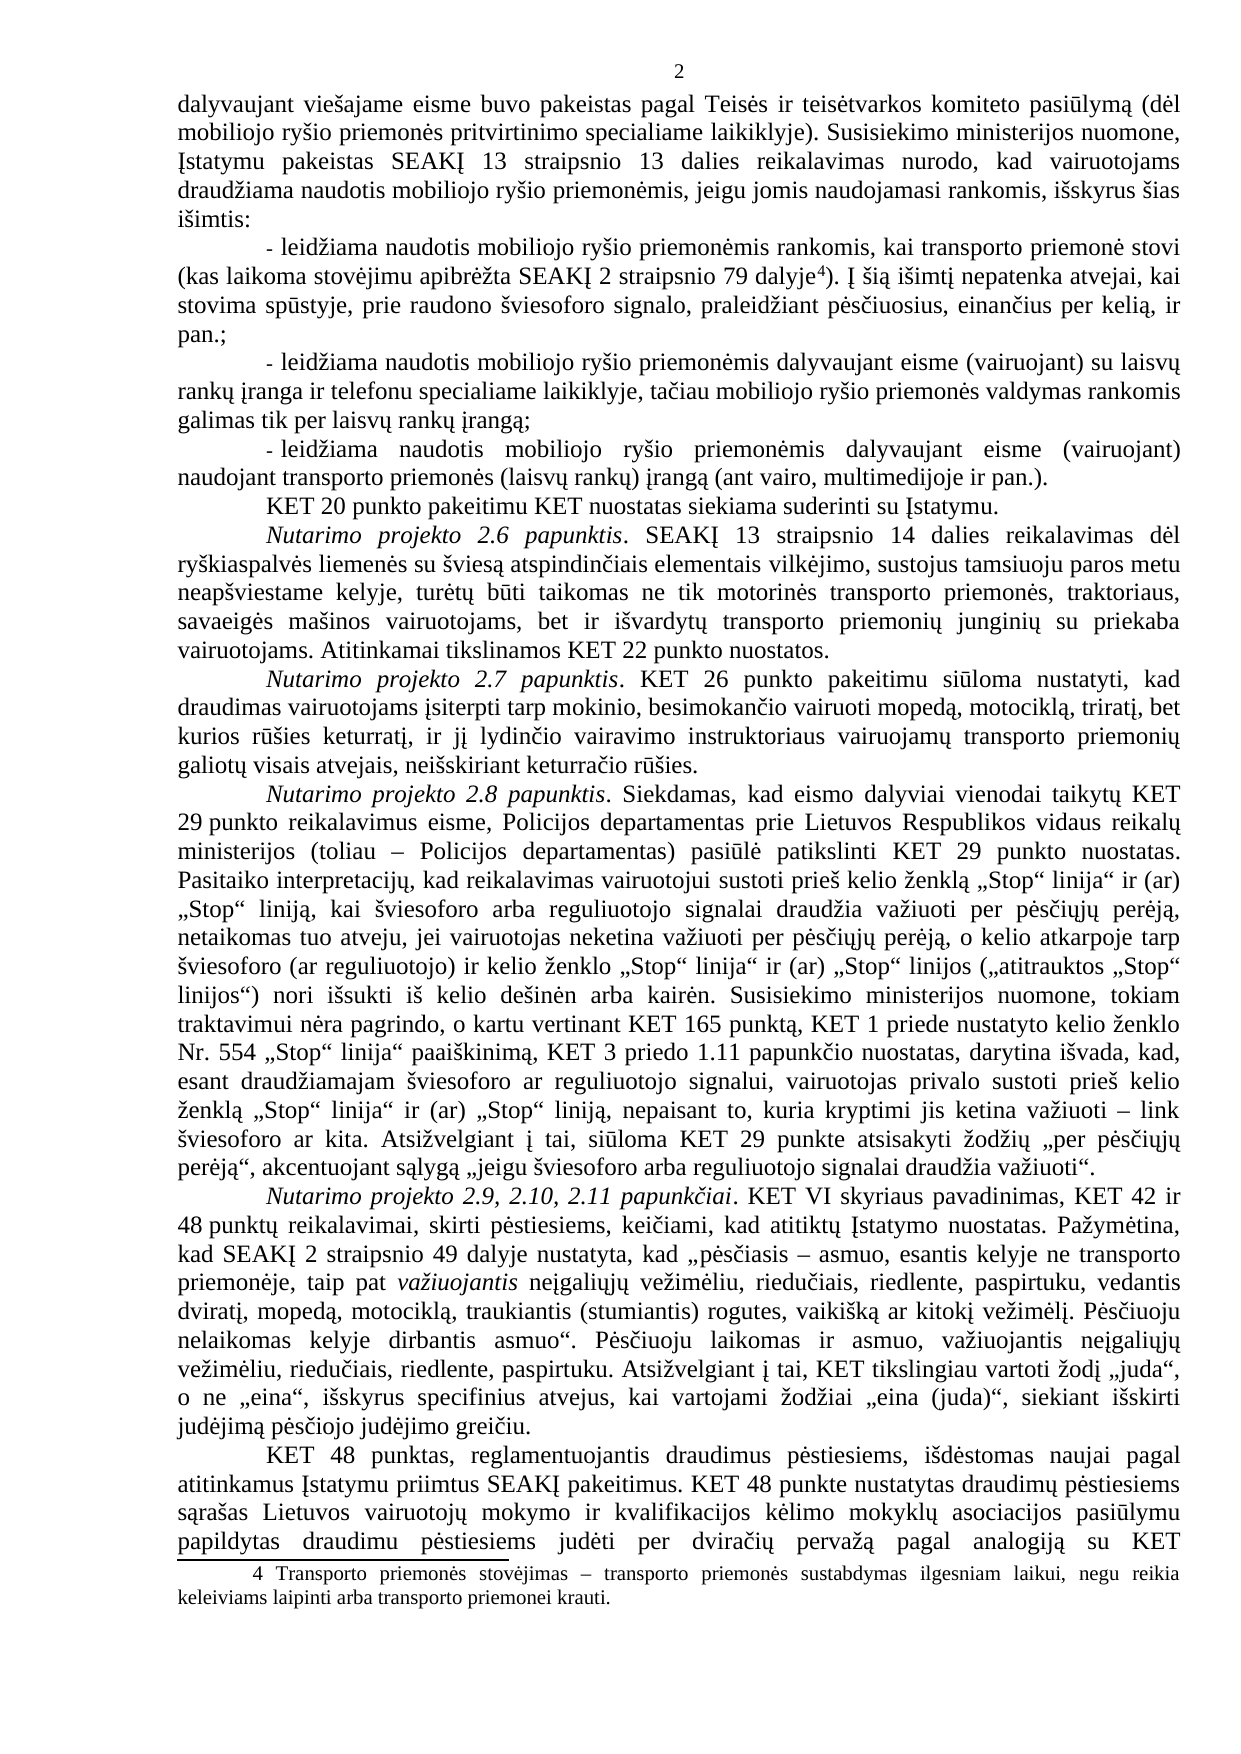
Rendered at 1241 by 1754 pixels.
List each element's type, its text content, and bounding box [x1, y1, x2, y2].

list Transporto priemonės stovėjimas – transporto priemonės sustabdymas ilgesniam laikui, negu reikia keleiviams laipinti arba transporto priemonei krauti. [177, 1561, 1181, 1609]
text Nutarimo projekto 2.9, 2.10, 2.11 papunkčiai. KET VI skyriaus pavadinimas, KET 42 ir 48 punktų reikalavimai, skirti pėstiesiems, keičiami, kad atitiktų Įstatymo nuostatas. Pažymėtina, kad SEAKĮ 2 straipsnio 49 dalyje nustatyta, kad „pėsčiasis – asmuo, esantis kelyje ne transporto priemonėje, taip pat važiuojantis neįgaliųjų vežimėliu, riedučiais, riedlente, paspirtuku, vedantis dviratį, mopedą, motociklą, traukiantis (stumiantis) rogutes, vaikišką ar kitokį vežimėlį. Pėsčiuoju nelaikomas kelyje dirbantis asmuo“. Pėsčiuoju laikomas ir asmuo, važiuojantis neįgaliųjų vežimėliu, riedučiais, riedlente, paspirtuku. Atsižvelgiant į tai, KET tikslingiau vartoti žodį „juda“, o ne „eina“, išskyrus specifinius atvejus, kai vartojami žodžiai „eina (juda)“, siekiant išskirti judėjimą pėsčiojo judėjimo greičiu. [177, 1181, 1181, 1440]
text KET 20 punkto pakeitimu KET nuostatas siekiama suderinti su Įstatymu. [177, 491, 1181, 520]
text Nutarimo projekto 2.7 papunktis. KET 26 punkto pakeitimu siūloma nustatyti, kad draudimas vairuotojams įsiterpti tarp mokinio, besimokančio vairuoti mopedą, motociklą, triratį, bet kurios rūšies keturratį, ir jį lydinčio vairavimo instruktoriaus vairuojamų transporto priemonių galiotų visais atvejais, neišskiriant keturračio rūšies. [177, 664, 1181, 779]
list leidžiama naudotis mobiliojo ryšio priemonėmis rankomis, kai transporto priemonė stovi (kas laikoma stovėjimu apibrėžta SEAKĮ 2 straipsnio 79 dalyje). Į šią išimtį nepatenka atvejai, kai stovima spūstyje, prie raudono šviesoforo signalo, praleidžiant pėsčiuosius, einančius per kelią, ir pan.; [177, 232, 1181, 347]
text Nutarimo projekto 2.8 papunktis. Siekdamas, kad eismo dalyviai vienodai taikytų KET 29 punkto reikalavimus eisme, Policijos departamentas prie Lietuvos Respublikos vidaus reikalų ministerijos (toliau – Policijos departamentas) pasiūlė patikslinti KET 29 punkto nuostatas. Pasitaiko interpretacijų, kad reikalavimas vairuotojui sustoti prieš kelio ženklą „Stop“ linija“ ir (ar) „Stop“ liniją, kai šviesoforo arba reguliuotojo signalai draudžia važiuoti per pėsčiųjų perėją, netaikomas tuo atveju, jei vairuotojas neketina važiuoti per pėsčiųjų perėją, o kelio atkarpoje tarp šviesoforo (ar reguliuotojo) ir kelio ženklo „Stop“ linija“ ir (ar) „Stop“ linijos („atitrauktos „Stop“ linijos“) nori išsukti iš kelio dešinėn arba kairėn. Susisiekimo ministerijos nuomone, tokiam traktavimui nėra pagrindo, o kartu vertinant KET 165 punktą, KET 1 priede nustatyto kelio ženklo Nr. 554 „Stop“ linija“ paaiškinimą, KET 3 priedo 1.11 papunkčio nuostatas, darytina išvada, kad, esant draudžiamajam šviesoforo ar reguliuotojo signalui, vairuotojas privalo sustoti prieš kelio ženklą „Stop“ linija“ ir (ar) „Stop“ liniją, nepaisant to, kuria kryptimi jis ketina važiuoti – link šviesoforo ar kita. Atsižvelgiant į tai, siūloma KET 29 punkte atsisakyti žodžių „per pėsčiųjų perėją“, akcentuojant sąlygą „jeigu šviesoforo arba reguliuotojo signalai draudžia važiuoti“. [177, 779, 1181, 1181]
text Nutarimo projekto 2.6 papunktis. SEAKĮ 13 straipsnio 14 dalies reikalavimas dėl ryškiaspalvės liemenės su šviesą atspindinčiais elementais vilkėjimo, sustojus tamsiuoju paros metu neapšviestame kelyje, turėtų būti taikomas ne tik motorinės transporto priemonės, traktoriaus, savaeigės mašinos vairuotojams, bet ir išvardytų transporto priemonių junginių su priekaba vairuotojams. Atitinkamai tikslinamos KET 22 punkto nuostatos. [177, 520, 1181, 664]
text dalyvaujant viešajame eisme buvo pakeistas pagal Teisės ir teisėtvarkos komiteto pasiūlymą (dėl mobiliojo ryšio priemonės pritvirtinimo specialiame laikiklyje). Susisiekimo ministerijos nuomone, Įstatymu pakeistas SEAKĮ 13 straipsnio 13 dalies reikalavimas nurodo, kad vairuotojams draudžiama naudotis mobiliojo ryšio priemonėmis, jeigu jomis naudojamasi rankomis, išskyrus šias išimtis: [177, 89, 1181, 232]
list leidžiama naudotis mobiliojo ryšio priemonėmis dalyvaujant eisme (vairuojant) naudojant transporto priemonės (laisvų rankų) įrangą (ant vairo, multimedijoje ir pan.). [177, 434, 1181, 491]
text KET 48 punktas, reglamentuojantis draudimus pėstiesiems, išdėstomas naujai pagal atitinkamus Įstatymu priimtus SEAKĮ pakeitimus. KET 48 punkte nustatytas draudimų pėstiesiems sąrašas Lietuvos vairuotojų mokymo ir kvalifikacijos kėlimo mokyklų asociacijos pasiūlymu papildytas draudimu pėstiesiems judėti per dviračių pervažą pagal analogiją su KET [177, 1440, 1181, 1555]
list leidžiama naudotis mobiliojo ryšio priemonėmis dalyvaujant eisme (vairuojant) su laisvų rankų įranga ir telefonu specialiame laikiklyje, tačiau mobiliojo ryšio priemonės valdymas rankomis galimas tik per laisvų rankų įrangą; [177, 347, 1181, 434]
